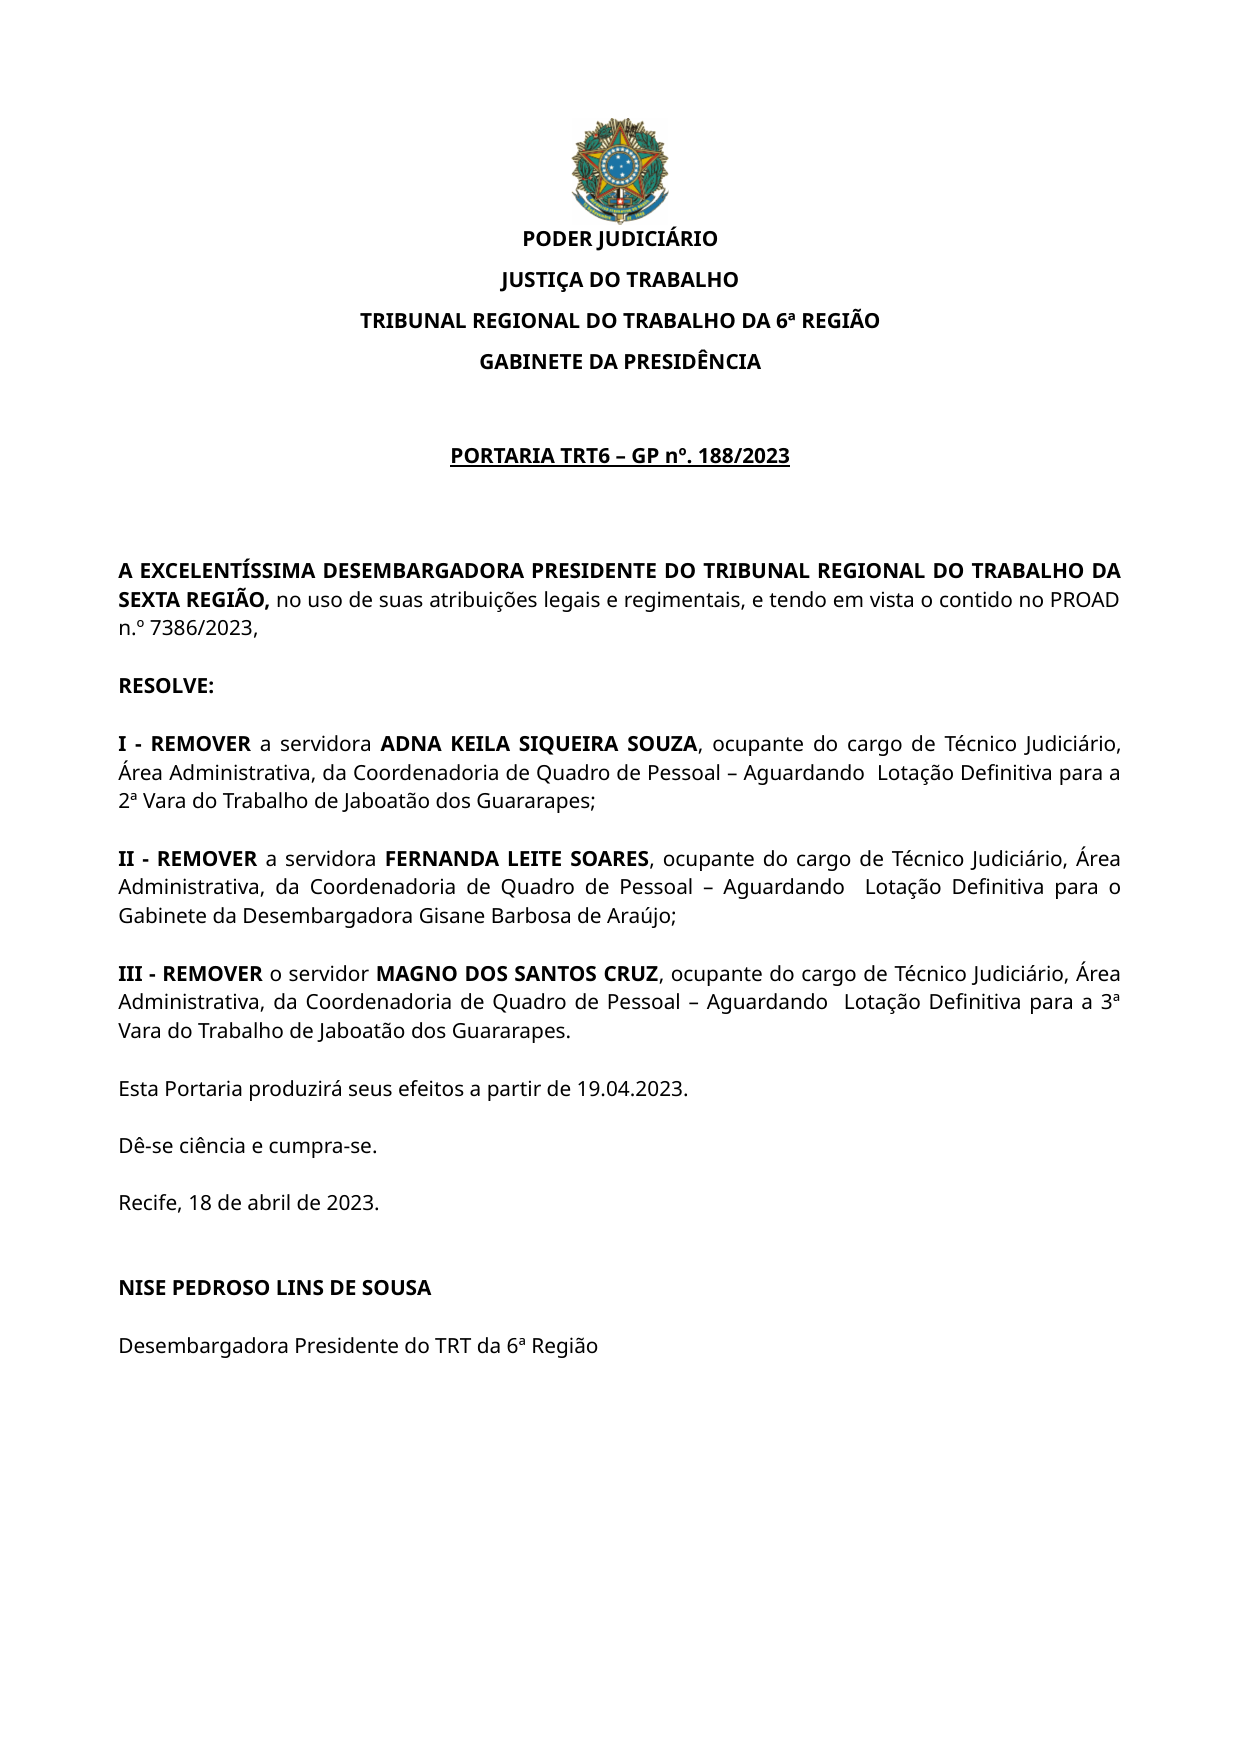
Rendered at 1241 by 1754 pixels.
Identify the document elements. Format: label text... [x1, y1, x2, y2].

text RESOLVE: [118, 671, 1122, 700]
text GABINETE DA PRESIDÊNCIA [118, 347, 1122, 376]
text NISE PEDROSO LINS DE SOUSA [118, 1273, 1120, 1302]
text III - REMOVER o servidor MAGNO DOS SANTOS CRUZ, ocupante do cargo de Técnico Judiciário, Área Administrativa, da Coordenadoria de Quadro de Pessoal – Aguardando Lotação Definitiva para a 3ª Vara do Trabalho de Jaboatão dos Guararapes. [118, 959, 1122, 1044]
text Desembargadora Presidente do TRT da 6ª Região [118, 1331, 1120, 1360]
text A EXCELENTÍSSIMA DESEMBARGADORA PRESIDENTE DO TRIBUNAL REGIONAL DO TRABALHO DA SEXTA REGIÃO, no uso de suas atribuições legais e regimentais, e tendo em vista o contido no PROAD n.º 7386/2023, [118, 557, 1122, 642]
text PORTARIA TRT6 – GP nº. 188/2023 [118, 441, 1122, 469]
text II - REMOVER a servidora FERNANDA LEITE SOARES, ocupante do cargo de Técnico Judiciário, Área Administrativa, da Coordenadoria de Quadro de Pessoal – Aguardando Lotação Definitiva para o Gabinete da Desembargadora Gisane Barbosa de Araújo; [118, 844, 1122, 929]
text Dê-se ciência e cumpra-se. [118, 1132, 1120, 1160]
text Recife, 18 de abril de 2023. [118, 1188, 1120, 1216]
text Esta Portaria produzirá seus efeitos a partir de 19.04.2023. [118, 1074, 1122, 1102]
text I - REMOVER a servidora ADNA KEILA SIQUEIRA SOUZA, ocupante do cargo de Técnico Judiciário, Área Administrativa, da Coordenadoria de Quadro de Pessoal – Aguardando Lotação Definitiva para a 2ª Vara do Trabalho de Jaboatão dos Guararapes; [118, 729, 1122, 814]
text JUSTIÇA DO TRABALHO [118, 265, 1122, 294]
text TRIBUNAL REGIONAL DO TRABALHO DA 6ª REGIÃO [118, 306, 1122, 335]
text PODER JUDICIÁRIO [118, 224, 1122, 253]
